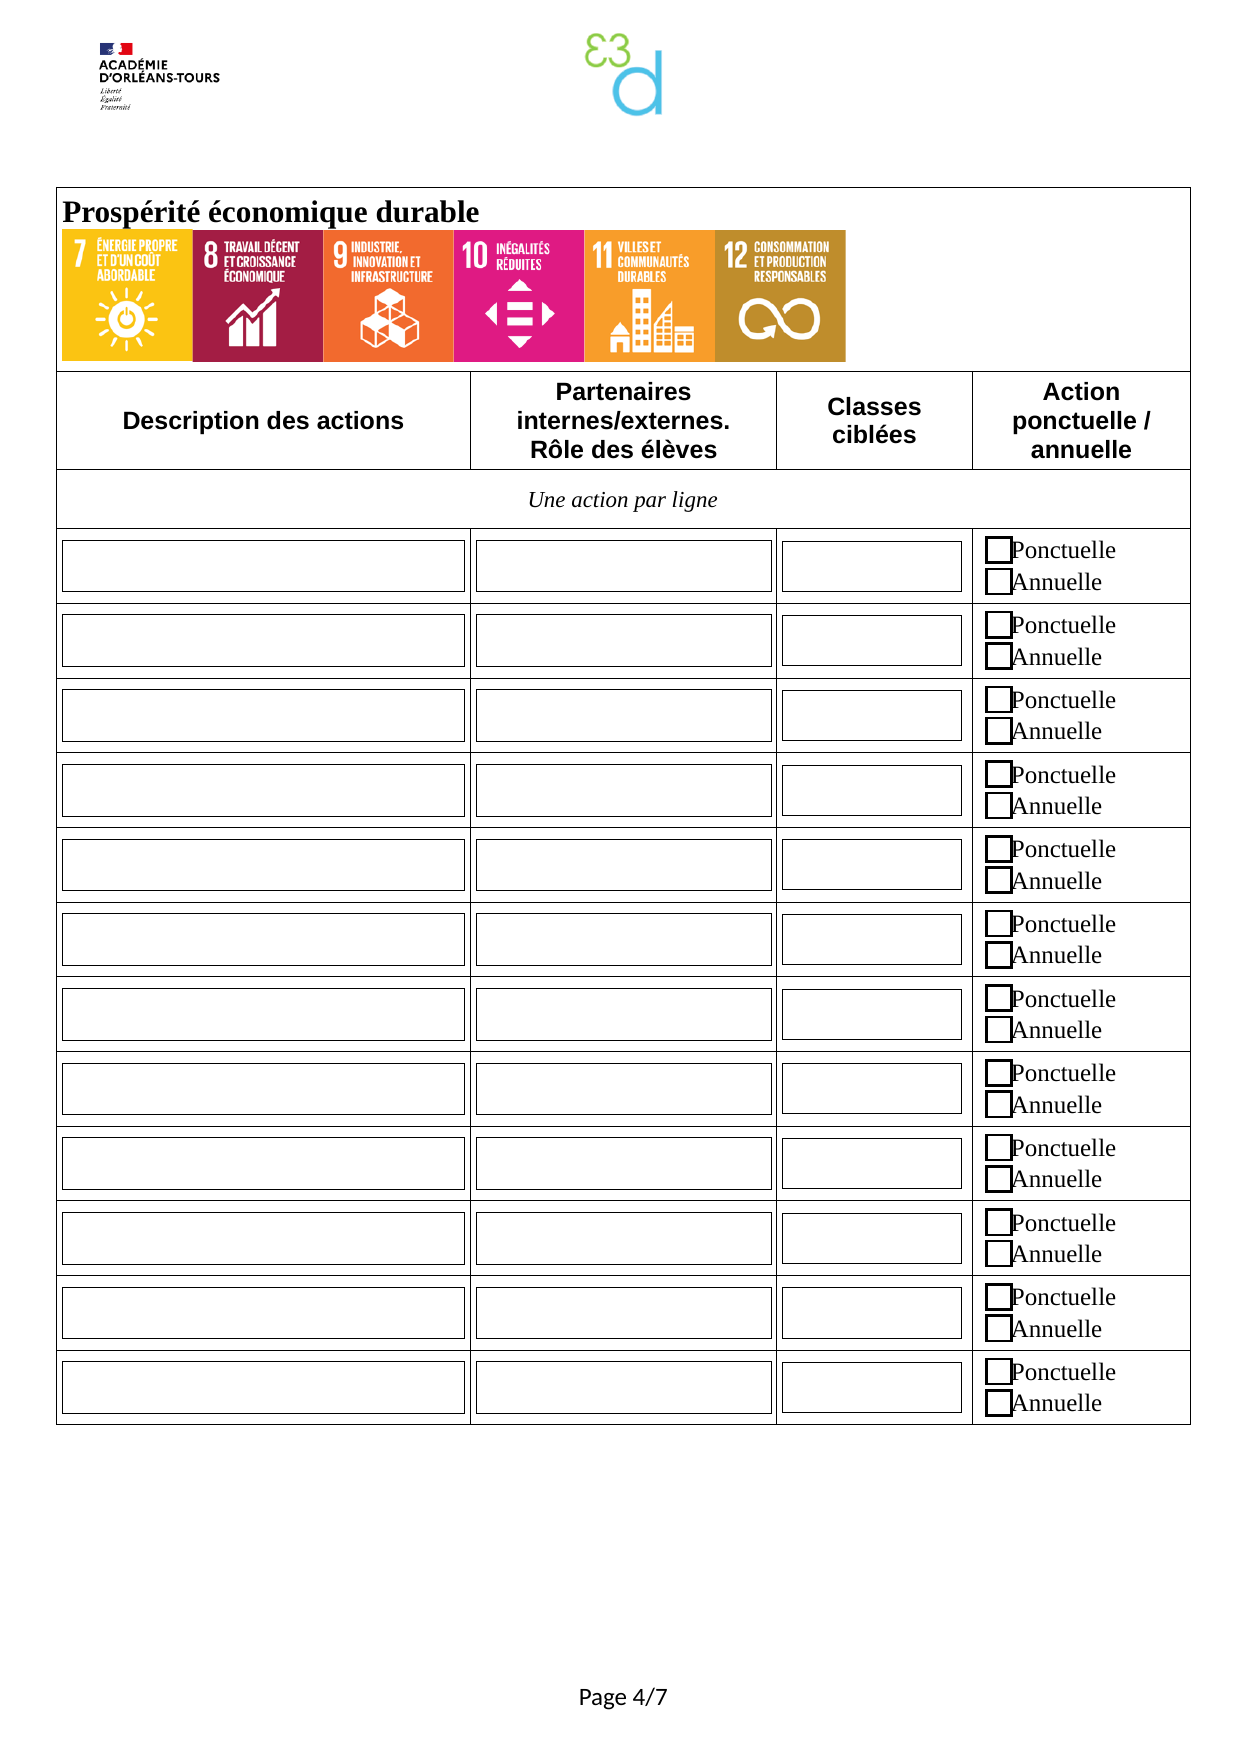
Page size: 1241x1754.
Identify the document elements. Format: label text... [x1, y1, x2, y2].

table_cell Action ponctuelle / annuelle [973, 372, 1190, 469]
table_cell [777, 1052, 972, 1126]
table_cell Une action par ligne [57, 470, 1190, 528]
table_cell Ponctuelle Annuelle [973, 1052, 1190, 1126]
table_cell Ponctuelle Annuelle [973, 679, 1190, 752]
table_cell Ponctuelle Annuelle [973, 753, 1190, 827]
table_cell [777, 604, 972, 677]
table_cell [57, 529, 470, 603]
picture [88, 31, 231, 121]
table_cell Ponctuelle Annuelle [973, 1351, 1190, 1424]
table_cell [471, 1351, 776, 1424]
table_cell [777, 529, 972, 603]
picture [62, 229, 846, 362]
table_cell Ponctuelle Annuelle [973, 903, 1190, 976]
table_cell Ponctuelle Annuelle [973, 977, 1190, 1051]
table_cell [57, 1052, 470, 1126]
table_cell [471, 1201, 776, 1275]
table_cell [471, 977, 776, 1051]
table_cell [57, 1201, 470, 1275]
table_cell [777, 679, 972, 752]
table_cell [57, 828, 470, 902]
table_cell [57, 604, 470, 677]
table_cell Ponctuelle Annuelle [973, 828, 1190, 902]
table_header Prospérité économique durable [57, 188, 1190, 371]
table_cell [777, 1127, 972, 1200]
table_cell [471, 828, 776, 902]
table_cell Classes ciblées [777, 372, 972, 469]
table_cell [777, 977, 972, 1051]
table_cell [471, 529, 776, 603]
table_cell [777, 828, 972, 902]
table_cell Ponctuelle Annuelle [973, 1201, 1190, 1275]
table_cell [57, 903, 470, 976]
table_cell [777, 753, 972, 827]
table_cell [471, 753, 776, 827]
table_cell [57, 753, 470, 827]
table_cell [57, 679, 470, 752]
picture [577, 31, 669, 121]
table_cell [57, 1351, 470, 1424]
table_cell [777, 1351, 972, 1424]
table_cell Ponctuelle Annuelle [973, 1276, 1190, 1350]
table_cell [471, 679, 776, 752]
table_cell [471, 1052, 776, 1126]
table_cell Ponctuelle Annuelle [973, 529, 1190, 603]
table_cell [777, 1201, 972, 1275]
table_cell Ponctuelle Annuelle [973, 604, 1190, 677]
table_cell [57, 977, 470, 1051]
table_cell [57, 1276, 470, 1350]
table_cell [777, 903, 972, 976]
table_cell [471, 1127, 776, 1200]
table_cell Description des actions [57, 372, 470, 469]
table_cell [57, 1127, 470, 1200]
table_cell Ponctuelle Annuelle [973, 1127, 1190, 1200]
table_cell [471, 1276, 776, 1350]
table_cell Partenaires internes/externes. Rôle des élèves [471, 372, 776, 469]
table_cell [471, 903, 776, 976]
table_cell [471, 604, 776, 677]
table_cell [777, 1276, 972, 1350]
